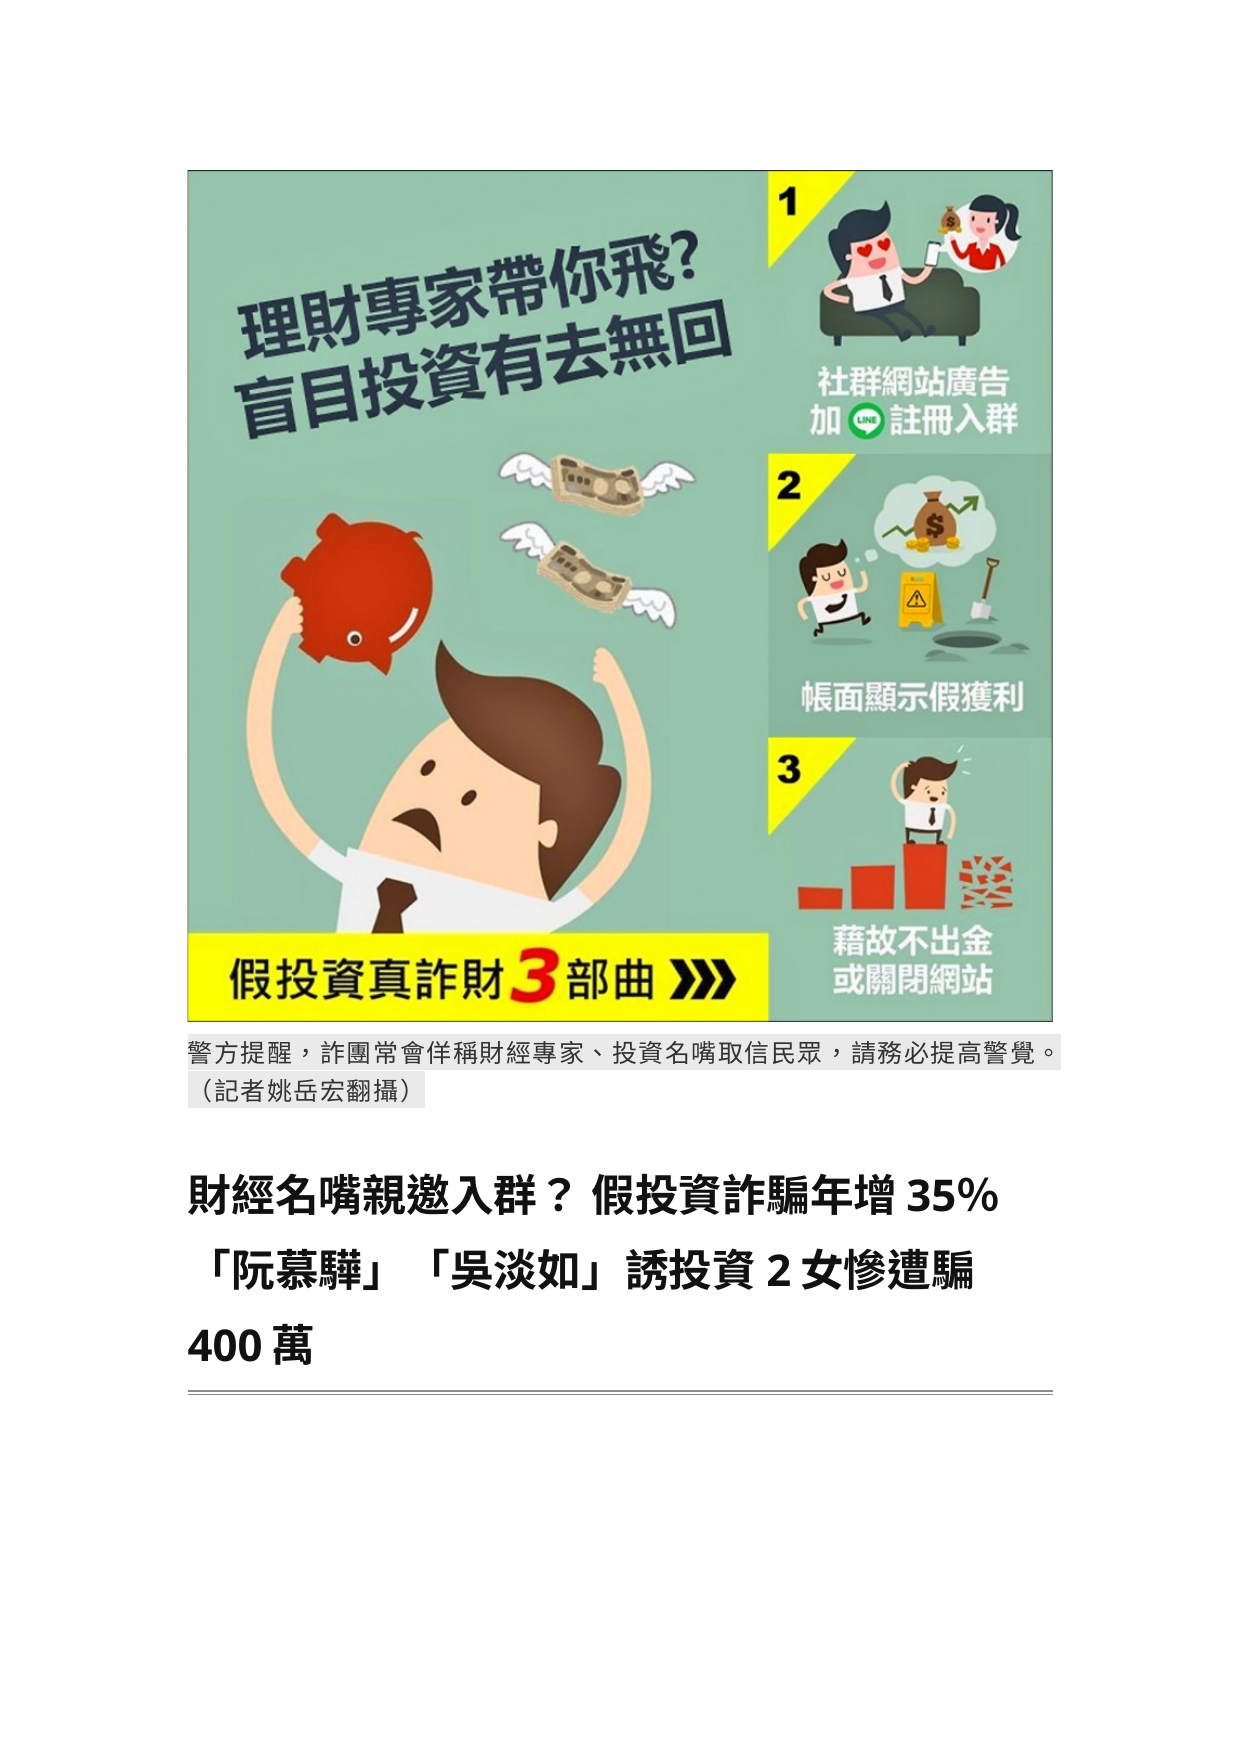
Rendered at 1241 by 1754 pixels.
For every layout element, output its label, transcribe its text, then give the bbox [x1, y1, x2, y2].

subtitle 財經名嘴親邀入群？ 假投資詐騙年增35％ 「阮慕驊」「吳淡如」誘投資 2女慘遭騙400萬 [187, 1149, 1053, 1395]
text 警方提醒，詐團常會佯稱財經專家、投資名嘴取信民眾，請務必提高警覺。（記者姚岳宏翻攝） [187, 1027, 1053, 1102]
picture [187, 170, 1053, 1022]
